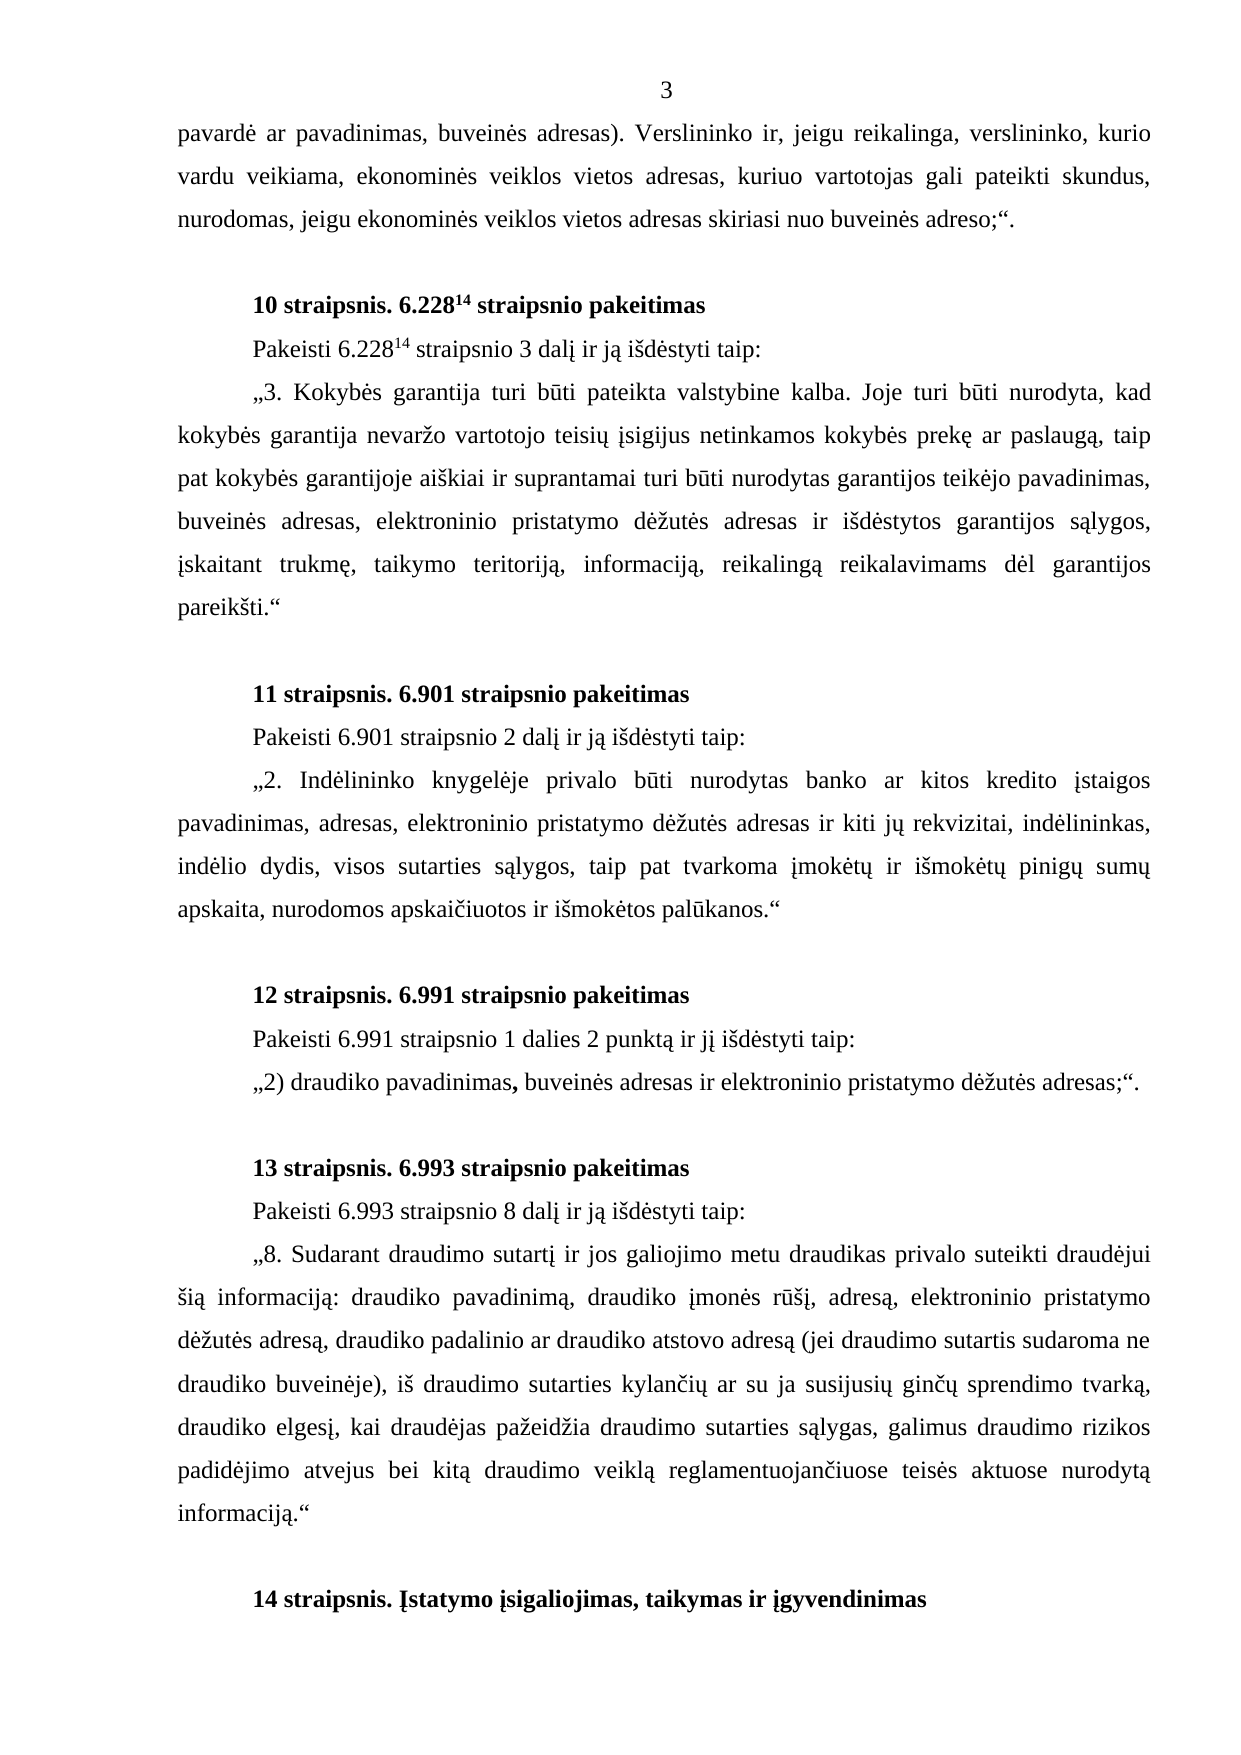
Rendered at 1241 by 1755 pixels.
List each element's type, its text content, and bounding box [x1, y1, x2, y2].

text 12 straipsnis. 6.991 straipsnio pakeitimas [177, 981, 1152, 1009]
text Pakeisti 6.993 straipsnio 8 dalį ir ją išdėstyti taip: [177, 1196, 1152, 1225]
text Pakeisti 6.22814 straipsnio 3 dalį ir ją išdėstyti taip: [177, 334, 1152, 362]
text 13 straipsnis. 6.993 straipsnio pakeitimas [177, 1153, 1152, 1182]
text pavardė ar pavadinimas, buveinės adresas). Verslininko ir, jeigu reikalinga, verslininko, kurio vardu veikiama, ekonominės veiklos vietos adresas, kuriuo vartotojas gali pateikti skundus, nurodomas, jeigu ekonominės veiklos vietos adresas skiriasi nuo buveinės adreso;“. [177, 118, 1152, 233]
text „2) draudiko pavadinimas, buveinės adresas ir elektroninio pristatymo dėžutės adresas;“. [177, 1067, 1152, 1096]
text „2. Indėlininko knygelėje privalo būti nurodytas banko ar kitos kredito įstaigos pavadinimas, adresas, elektroninio pristatymo dėžutės adresas ir kiti jų rekvizitai, indėlininkas, indėlio dydis, visos sutarties sąlygos, taip pat tvarkoma įmokėtų ir išmokėtų pinigų sumų apskaita, nurodomos apskaičiuotos ir išmokėtos palūkanos.“ [177, 765, 1152, 923]
text Pakeisti 6.991 straipsnio 1 dalies 2 punktą ir jį išdėstyti taip: [177, 1024, 1152, 1052]
text 14 straipsnis. Įstatymo įsigaliojimas, taikymas ir įgyvendinimas [177, 1584, 1152, 1613]
text 11 straipsnis. 6.901 straipsnio pakeitimas [177, 679, 1152, 707]
text 10 straipsnis. 6.22814 straipsnio pakeitimas [177, 291, 1152, 319]
text „3. Kokybės garantija turi būti pateikta valstybine kalba. Joje turi būti nurodyta, kad kokybės garantija nevaržo vartotojo teisių įsigijus netinkamos kokybės prekę ar paslaugą, taip pat kokybės garantijoje aiškiai ir suprantamai turi būti nurodytas garantijos teikėjo pavadinimas, buveinės adresas, elektroninio pristatymo dėžutės adresas ir išdėstytos garantijos sąlygos, įskaitant trukmę, taikymo teritoriją, informaciją, reikalingą reikalavimams dėl garantijos pareikšti.“ [177, 377, 1152, 621]
text „8. Sudarant draudimo sutartį ir jos galiojimo metu draudikas privalo suteikti draudėjui šią informaciją: draudiko pavadinimą, draudiko įmonės rūšį, adresą, elektroninio pristatymo dėžutės adresą, draudiko padalinio ar draudiko atstovo adresą (jei draudimo sutartis sudaroma ne draudiko buveinėje), iš draudimo sutarties kylančių ar su ja susijusių ginčų sprendimo tvarką, draudiko elgesį, kai draudėjas pažeidžia draudimo sutarties sąlygas, galimus draudimo rizikos padidėjimo atvejus bei kitą draudimo veiklą reglamentuojančiuose teisės aktuose nurodytą informaciją.“ [177, 1239, 1152, 1527]
text Pakeisti 6.901 straipsnio 2 dalį ir ją išdėstyti taip: [177, 722, 1152, 751]
